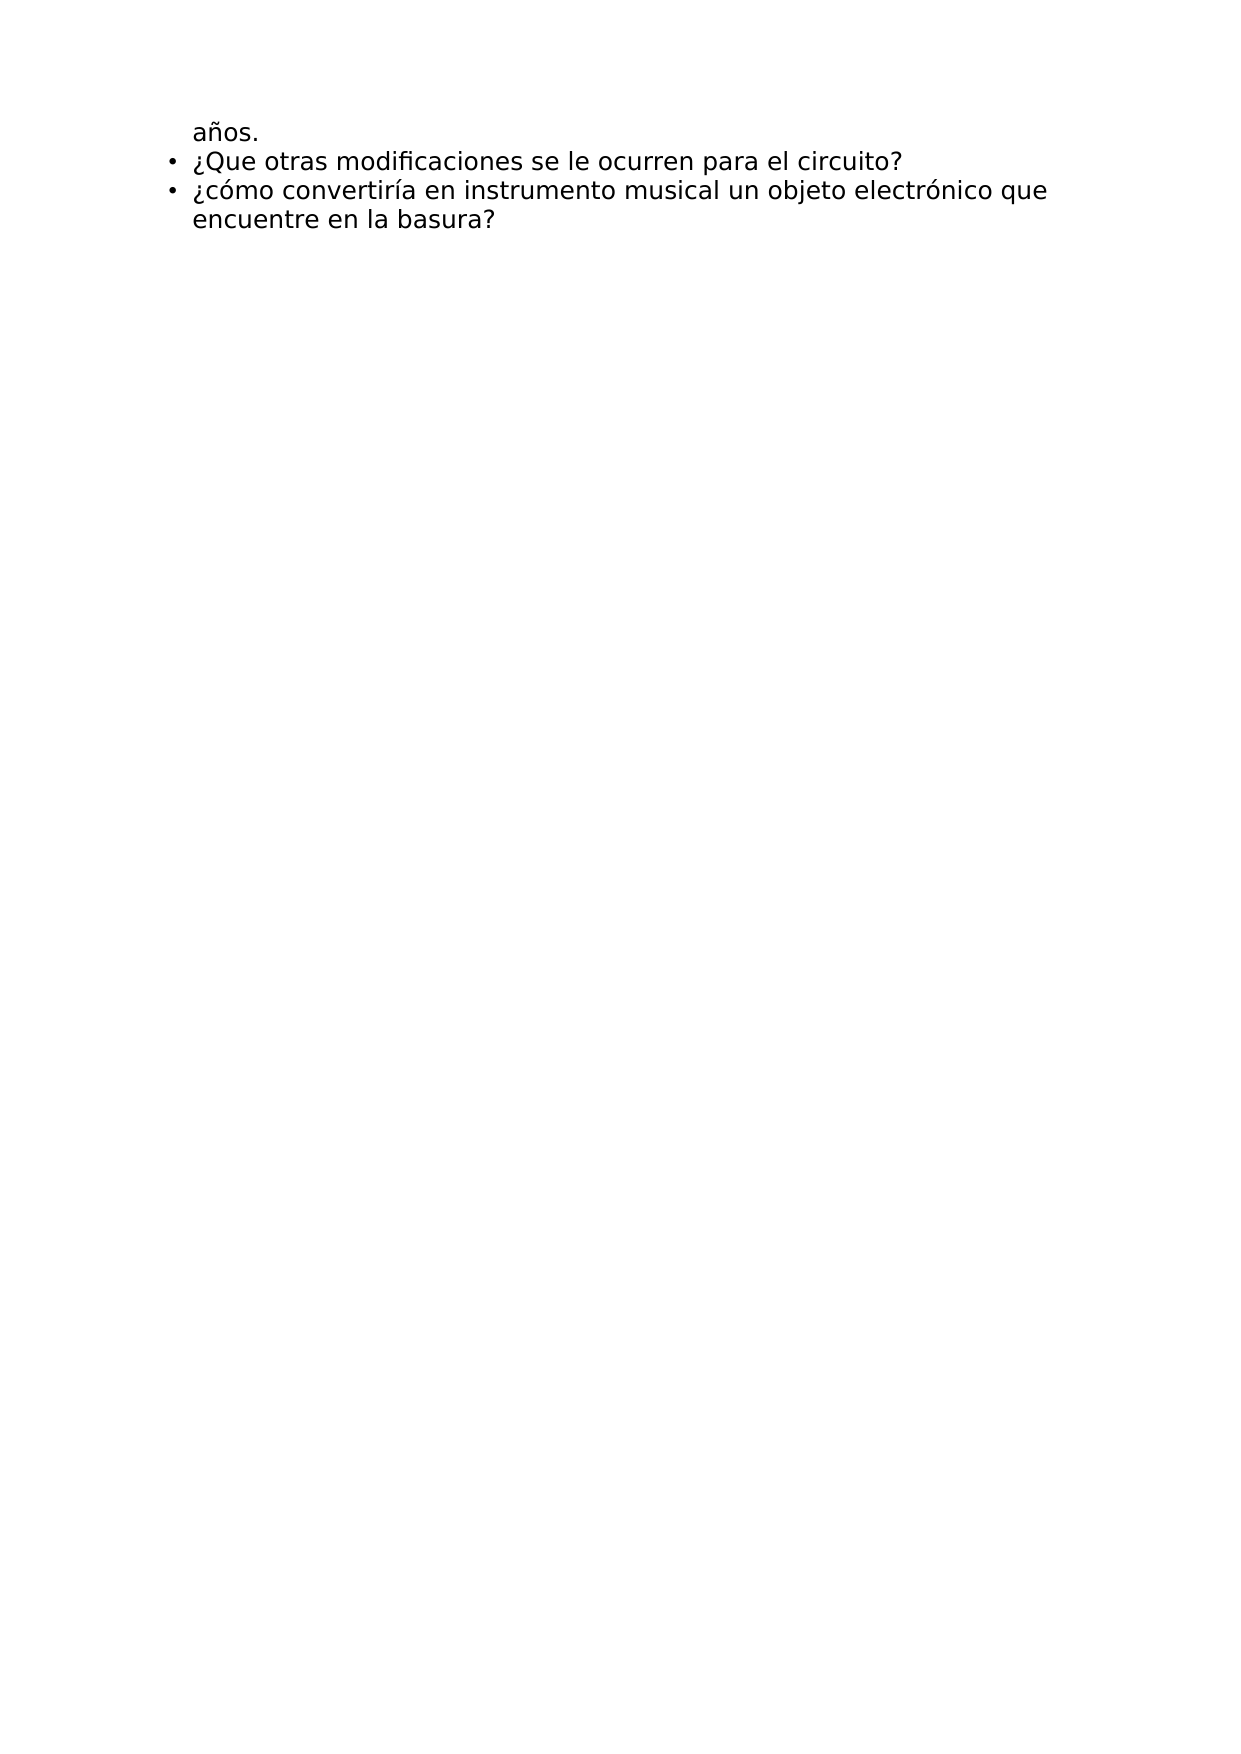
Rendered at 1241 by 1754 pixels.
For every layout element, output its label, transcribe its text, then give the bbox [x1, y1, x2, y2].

list ¿cómo convertiría en instrumento musical un objeto electrónico que encuentre en la basura? [177, 176, 1122, 235]
list ¿Que otras modificaciones se le ocurren para el circuito? [177, 147, 1122, 176]
list años. [177, 118, 1122, 147]
